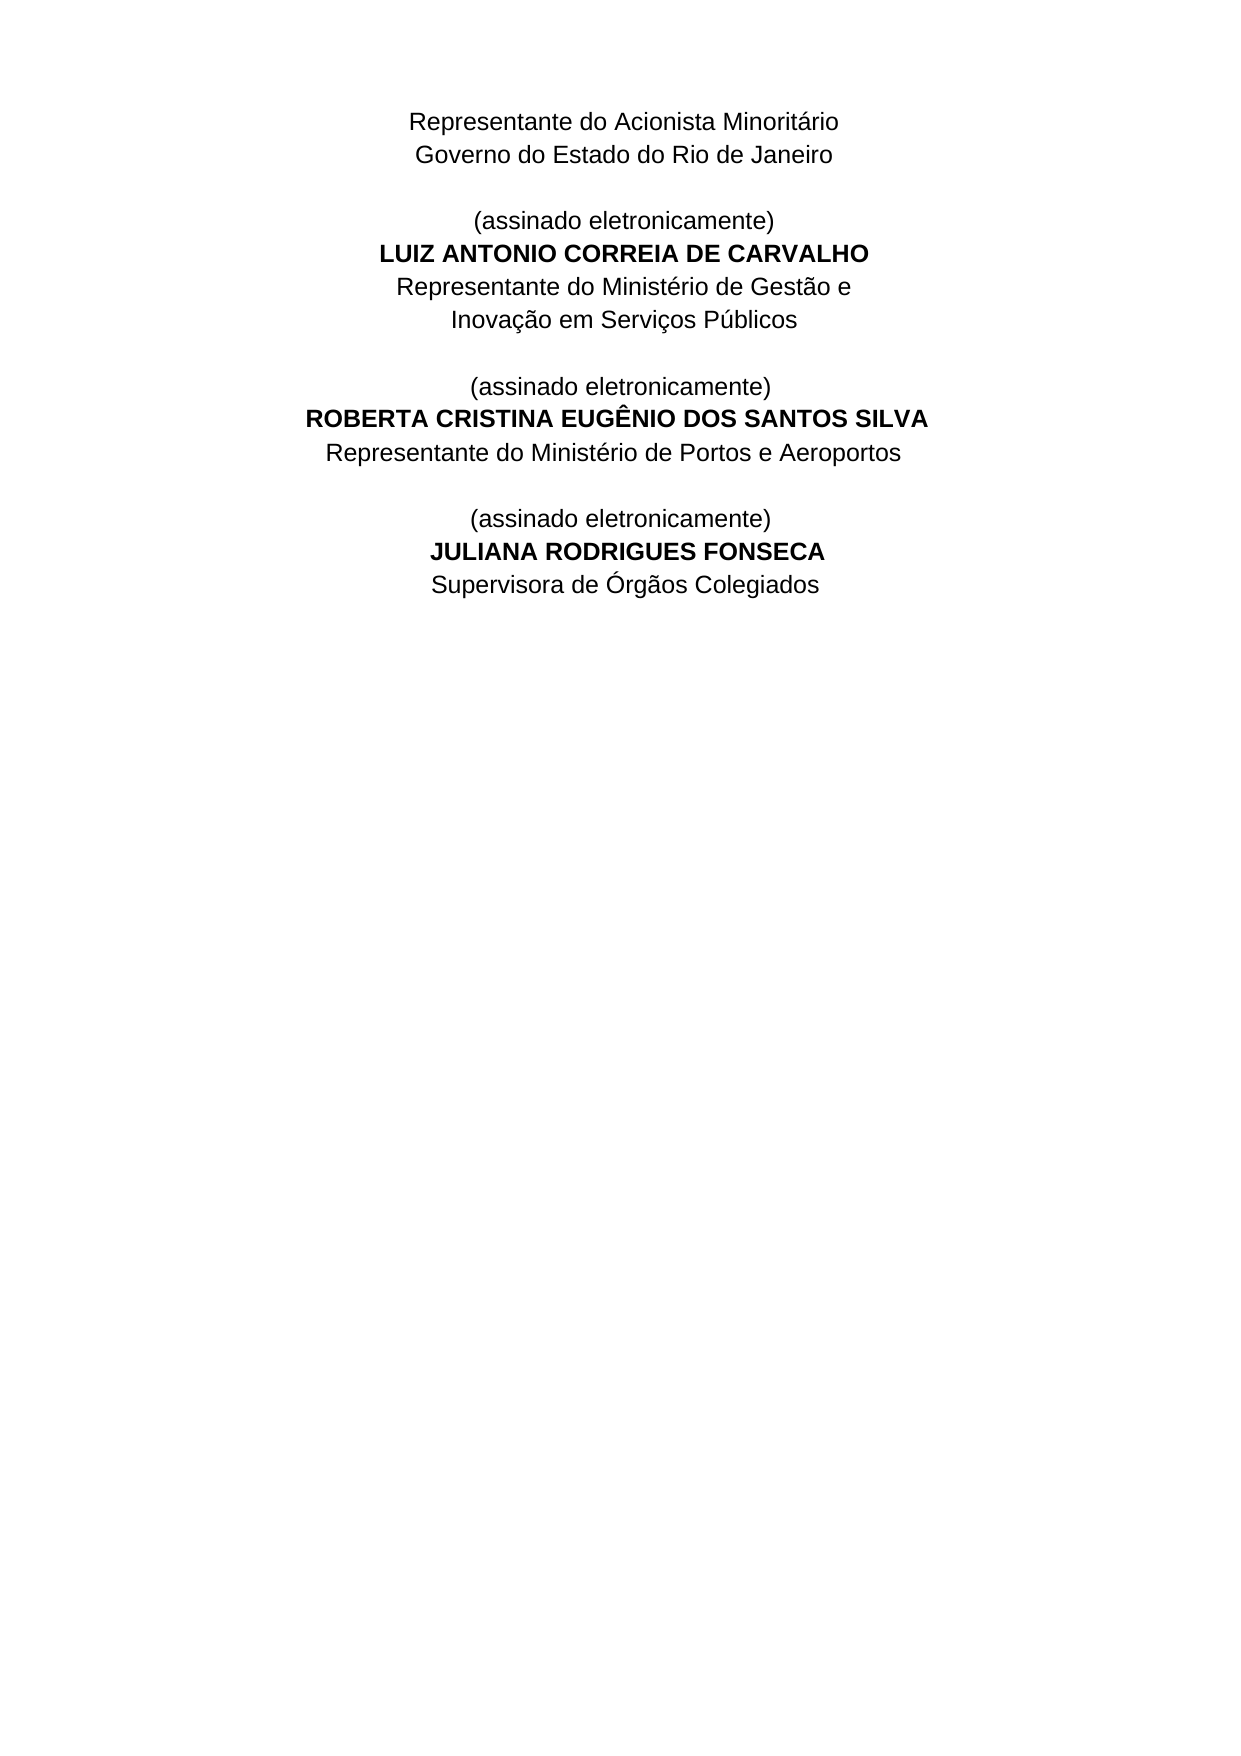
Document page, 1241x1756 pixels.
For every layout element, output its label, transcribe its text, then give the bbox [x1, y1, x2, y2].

text Inovação em Serviços Públicos [118, 305, 1137, 334]
text Representante do Ministério de Portos e Aeroportos [118, 437, 1137, 466]
text (assinado eletronicamente) [118, 503, 1137, 532]
text LUIZ ANTONIO CORREIA DE CARVALHO [118, 239, 1137, 268]
text (assinado eletronicamente) [118, 371, 1137, 400]
text ROBERTA CRISTINA EUGÊNIO DOS SANTOS SILVA [118, 404, 1137, 433]
text Supervisora de Órgãos Colegiados [118, 569, 1133, 598]
text JULIANA RODRIGUES FONSECA [118, 537, 1137, 565]
text Representante do Ministério de Gestão e [118, 272, 1137, 301]
text (assinado eletronicamente) [118, 206, 1137, 235]
text Governo do Estado do Rio de Janeiro [118, 140, 1137, 169]
text Representante do Acionista Minoritário [118, 107, 1137, 136]
